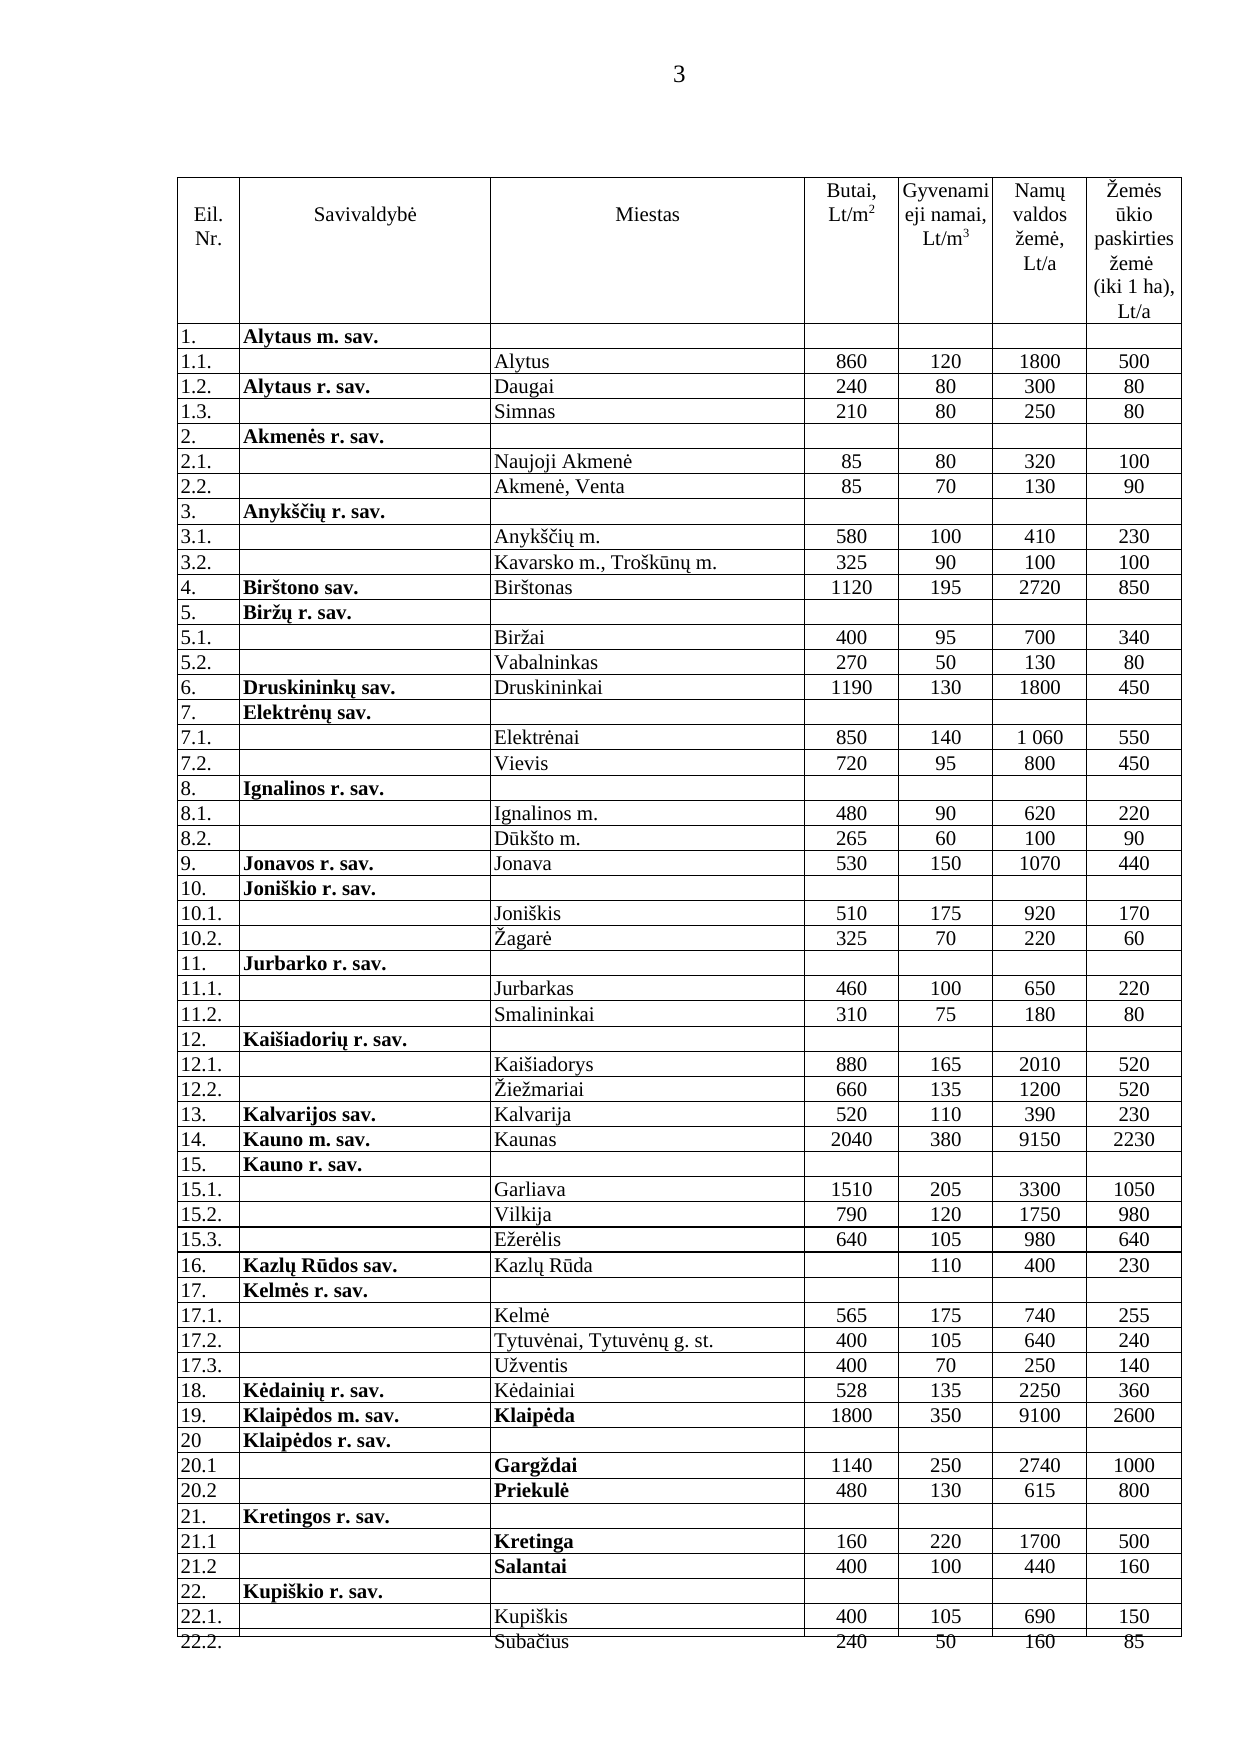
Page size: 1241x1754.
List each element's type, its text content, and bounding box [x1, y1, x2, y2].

table_cell 2. [178, 424, 239, 448]
table_cell 400 [805, 1554, 898, 1578]
table_cell [1087, 1428, 1181, 1452]
table_cell [491, 424, 804, 448]
table_cell 2.1. [178, 449, 239, 473]
table_cell 80 [1087, 399, 1181, 423]
table_cell 85 [805, 449, 898, 473]
table_cell [899, 499, 992, 523]
table_cell Birštono sav. [240, 575, 490, 599]
table_cell 5. [178, 600, 239, 624]
table_cell [240, 1077, 490, 1101]
table_cell 60 [1087, 926, 1181, 950]
table_cell Gargždai [491, 1453, 804, 1477]
table_cell 850 [1087, 575, 1181, 599]
table_cell [491, 1027, 804, 1051]
table_cell [899, 1027, 992, 1051]
table_cell 12. [178, 1027, 239, 1051]
table_cell [805, 1027, 898, 1051]
table_cell [240, 1604, 490, 1628]
table_cell [805, 424, 898, 448]
table_cell 50 [899, 1629, 992, 1636]
table_cell 100 [1087, 449, 1181, 473]
table_cell 195 [899, 575, 992, 599]
table_cell [491, 1579, 804, 1603]
table_cell [899, 1152, 992, 1176]
table_cell 1.3. [178, 399, 239, 423]
table_cell [805, 876, 898, 900]
table_cell 75 [899, 1001, 992, 1026]
table_cell 90 [899, 801, 992, 825]
table_cell 2740 [993, 1453, 1086, 1477]
table_cell 230 [1087, 1253, 1181, 1277]
table_cell 660 [805, 1077, 898, 1101]
table_cell 615 [993, 1479, 1086, 1502]
table_cell 135 [899, 1077, 992, 1101]
table_cell [993, 876, 1086, 900]
table_cell 565 [805, 1303, 898, 1327]
table_cell 130 [899, 675, 992, 699]
table_cell Kaišiadorys [491, 1052, 804, 1076]
table_cell Kėdainių r. sav. [240, 1378, 490, 1402]
table_cell 520 [1087, 1077, 1181, 1101]
table_cell 11.2. [178, 1001, 239, 1026]
table_cell 2010 [993, 1052, 1086, 1076]
table_cell [805, 1278, 898, 1302]
table_cell 120 [899, 1202, 992, 1226]
table_cell 11.1. [178, 976, 239, 1000]
table_cell Kretinga [491, 1529, 804, 1553]
table_cell [240, 625, 490, 649]
table_cell 80 [1087, 1001, 1181, 1026]
table_cell 85 [1087, 1629, 1181, 1636]
table_cell 530 [805, 851, 898, 875]
table_cell [240, 525, 490, 548]
table_cell 100 [899, 976, 992, 1000]
table_cell 1700 [993, 1529, 1086, 1553]
table_cell 15. [178, 1152, 239, 1176]
table_cell 380 [899, 1127, 992, 1151]
table_cell 400 [993, 1253, 1086, 1277]
table_cell 1070 [993, 851, 1086, 875]
table_cell [240, 1177, 490, 1201]
table_cell [491, 1504, 804, 1528]
table_cell [899, 876, 992, 900]
table_cell 1200 [993, 1077, 1086, 1101]
table_cell Garliava [491, 1177, 804, 1201]
table_cell 550 [1087, 725, 1181, 749]
table_cell Kelmė [491, 1303, 804, 1327]
table_cell 105 [899, 1328, 992, 1352]
table_cell 640 [993, 1328, 1086, 1352]
table_cell 130 [899, 1479, 992, 1502]
table_cell [1087, 951, 1181, 975]
table_cell 1750 [993, 1202, 1086, 1226]
table_cell Joniškis [491, 901, 804, 925]
table_cell 180 [993, 1001, 1086, 1026]
table_cell 500 [1087, 349, 1181, 373]
table_cell 70 [899, 926, 992, 950]
table_cell [805, 499, 898, 523]
table_cell 2720 [993, 575, 1086, 599]
table_cell 170 [1087, 901, 1181, 925]
table_cell 7.2. [178, 750, 239, 774]
table_cell 90 [1087, 826, 1181, 850]
table_cell 22. [178, 1579, 239, 1603]
table_cell 100 [993, 826, 1086, 850]
table_cell 255 [1087, 1303, 1181, 1327]
table_cell 620 [993, 801, 1086, 825]
table_cell 210 [805, 399, 898, 423]
table_cell Klaipėda [491, 1403, 804, 1427]
table_cell 17.1. [178, 1303, 239, 1327]
table_cell 70 [899, 1353, 992, 1377]
table_cell [899, 700, 992, 724]
table_cell 5.2. [178, 650, 239, 674]
table_cell [993, 424, 1086, 448]
table_cell 2250 [993, 1378, 1086, 1402]
table_cell 220 [1087, 976, 1181, 1000]
table_cell 640 [805, 1228, 898, 1251]
table_header Gyvenamieji namai, Lt/m3 [899, 178, 992, 323]
table_cell 17.3. [178, 1353, 239, 1377]
table_cell [993, 1152, 1086, 1176]
table_cell Biržai [491, 625, 804, 649]
table_cell 2600 [1087, 1403, 1181, 1427]
table_cell Vabalninkas [491, 650, 804, 674]
table_cell Anykščių m. [491, 525, 804, 548]
table_cell [993, 776, 1086, 799]
table_cell [899, 424, 992, 448]
table_cell Simnas [491, 399, 804, 423]
table_cell [993, 324, 1086, 348]
table_cell Alytus [491, 349, 804, 373]
table_cell Subačius [491, 1629, 804, 1636]
table_cell 440 [993, 1554, 1086, 1578]
table_cell 980 [1087, 1202, 1181, 1226]
table_cell 1800 [805, 1403, 898, 1427]
table_cell 120 [899, 349, 992, 373]
table_cell Alytaus m. sav. [240, 324, 490, 348]
table_cell 510 [805, 901, 898, 925]
table_cell [993, 1278, 1086, 1302]
table_cell 2.2. [178, 474, 239, 498]
table_cell [1087, 424, 1181, 448]
table_cell [491, 499, 804, 523]
table_cell Elektrėnų sav. [240, 700, 490, 724]
table_cell Vievis [491, 750, 804, 774]
table_cell 440 [1087, 851, 1181, 875]
table_cell 21. [178, 1504, 239, 1528]
table_cell 1.1. [178, 349, 239, 373]
table_cell 390 [993, 1102, 1086, 1126]
table_cell 9. [178, 851, 239, 875]
table_cell 80 [899, 374, 992, 398]
table_cell 10.2. [178, 926, 239, 950]
table_cell 160 [1087, 1554, 1181, 1578]
table_cell [1087, 876, 1181, 900]
table_header Miestas [491, 178, 804, 323]
table_cell Naujoji Akmenė [491, 449, 804, 473]
table_cell 5.1. [178, 625, 239, 649]
table_cell 17. [178, 1278, 239, 1302]
table_cell 140 [1087, 1353, 1181, 1377]
table_cell 320 [993, 449, 1086, 473]
table_cell [805, 1428, 898, 1452]
table_cell Kelmės r. sav. [240, 1278, 490, 1302]
table_cell Biržų r. sav. [240, 600, 490, 624]
table_cell Kalvarija [491, 1102, 804, 1126]
table_cell 20 [178, 1428, 239, 1452]
table_cell 60 [899, 826, 992, 850]
table_cell 22.2. [178, 1629, 239, 1636]
table_cell 150 [1087, 1604, 1181, 1628]
table_cell Klaipėdos m. sav. [240, 1403, 490, 1427]
table_header Eil. Nr. [178, 178, 239, 323]
table_cell 240 [805, 1629, 898, 1636]
table_cell [240, 801, 490, 825]
table_cell 110 [899, 1102, 992, 1126]
table_cell 50 [899, 650, 992, 674]
table_cell [240, 750, 490, 774]
table_cell [240, 1001, 490, 1026]
table_cell 230 [1087, 525, 1181, 548]
table_cell 150 [899, 851, 992, 875]
table_cell Ignalinos m. [491, 801, 804, 825]
table_cell [805, 1253, 898, 1277]
table_cell 220 [899, 1529, 992, 1553]
table_cell Kaišiadorių r. sav. [240, 1027, 490, 1051]
table_cell [240, 349, 490, 373]
table_cell 325 [805, 926, 898, 950]
table_cell [993, 1027, 1086, 1051]
table_cell Druskininkai [491, 675, 804, 699]
table_cell 790 [805, 1202, 898, 1226]
table_cell [240, 1052, 490, 1076]
table_cell Kaunas [491, 1127, 804, 1151]
table_cell 800 [1087, 1479, 1181, 1502]
table_cell 3. [178, 499, 239, 523]
table_cell 12.2. [178, 1077, 239, 1101]
table_cell [899, 600, 992, 624]
table_cell Anykščių r. sav. [240, 499, 490, 523]
table_cell 1190 [805, 675, 898, 699]
table_cell 100 [899, 1554, 992, 1578]
table_cell Klaipėdos r. sav. [240, 1428, 490, 1452]
table_cell 7. [178, 700, 239, 724]
table_cell 105 [899, 1228, 992, 1251]
table_cell [1087, 499, 1181, 523]
table_cell Kalvarijos sav. [240, 1102, 490, 1126]
table_cell 105 [899, 1604, 992, 1628]
table_cell [899, 776, 992, 799]
table_cell [491, 876, 804, 900]
table_cell 450 [1087, 675, 1181, 699]
table_cell [491, 1278, 804, 1302]
table_cell [805, 776, 898, 799]
table_cell 400 [805, 1353, 898, 1377]
table_cell 70 [899, 474, 992, 498]
table_cell [240, 1479, 490, 1502]
table_cell 8.1. [178, 801, 239, 825]
table_cell 500 [1087, 1529, 1181, 1553]
table_header Butai, Lt/m2 [805, 178, 898, 323]
table_cell Druskininkų sav. [240, 675, 490, 699]
table_cell [240, 926, 490, 950]
table_cell 8. [178, 776, 239, 799]
table_cell Kupiškio r. sav. [240, 1579, 490, 1603]
table_cell 410 [993, 525, 1086, 548]
table_cell 360 [1087, 1378, 1181, 1402]
table_cell Kavarsko m., Troškūnų m. [491, 550, 804, 574]
table_cell [1087, 324, 1181, 348]
table_cell [805, 1579, 898, 1603]
table_cell Kėdainiai [491, 1378, 804, 1402]
table_cell 920 [993, 901, 1086, 925]
table_cell [993, 951, 1086, 975]
table_cell 800 [993, 750, 1086, 774]
table_cell 980 [993, 1228, 1086, 1251]
table_cell 220 [993, 926, 1086, 950]
table_cell [899, 324, 992, 348]
table_cell 20.1 [178, 1453, 239, 1477]
table_cell [1087, 1278, 1181, 1302]
table_cell 20.2 [178, 1479, 239, 1502]
table_cell 18. [178, 1378, 239, 1402]
table_cell Jonava [491, 851, 804, 875]
table_cell [993, 1504, 1086, 1528]
table_cell [805, 324, 898, 348]
table_cell 130 [993, 474, 1086, 498]
table_cell 205 [899, 1177, 992, 1201]
table_cell [491, 951, 804, 975]
table_cell 220 [1087, 801, 1181, 825]
table_cell Kazlų Rūda [491, 1253, 804, 1277]
table_cell 400 [805, 1328, 898, 1352]
table_cell Vilkija [491, 1202, 804, 1226]
table_cell [240, 550, 490, 574]
table_cell Elektrėnai [491, 725, 804, 749]
table_cell 80 [899, 399, 992, 423]
table_cell 16. [178, 1253, 239, 1277]
table_cell Joniškio r. sav. [240, 876, 490, 900]
table_cell 1510 [805, 1177, 898, 1201]
table_cell 325 [805, 550, 898, 574]
table_cell [993, 499, 1086, 523]
table_cell 1050 [1087, 1177, 1181, 1201]
table_cell 2040 [805, 1127, 898, 1151]
table_cell 100 [993, 550, 1086, 574]
table_cell Smalininkai [491, 1001, 804, 1026]
table_cell 520 [1087, 1052, 1181, 1076]
table_cell 100 [899, 525, 992, 548]
table_cell 300 [993, 374, 1086, 398]
table_cell 110 [899, 1253, 992, 1277]
table_cell [805, 1504, 898, 1528]
table_cell [899, 1579, 992, 1603]
table_cell 450 [1087, 750, 1181, 774]
table_cell 270 [805, 650, 898, 674]
table_cell [993, 1579, 1086, 1603]
table_cell 80 [1087, 374, 1181, 398]
table_cell [1087, 700, 1181, 724]
table_cell 175 [899, 1303, 992, 1327]
table_cell Akmenės r. sav. [240, 424, 490, 448]
table_cell [491, 324, 804, 348]
table_cell 2230 [1087, 1127, 1181, 1151]
table_cell 6. [178, 675, 239, 699]
table_cell [805, 600, 898, 624]
table_cell [491, 1152, 804, 1176]
table_cell 860 [805, 349, 898, 373]
table_cell [491, 700, 804, 724]
table_cell [491, 600, 804, 624]
table_cell 240 [1087, 1328, 1181, 1352]
table_cell 160 [805, 1529, 898, 1553]
table_cell [240, 1202, 490, 1226]
table_cell 460 [805, 976, 898, 1000]
table_cell 520 [805, 1102, 898, 1126]
table_cell Priekulė [491, 1479, 804, 1502]
table_cell [240, 1554, 490, 1578]
table_cell 9150 [993, 1127, 1086, 1151]
table_cell Kauno m. sav. [240, 1127, 490, 1151]
table_cell 400 [805, 625, 898, 649]
table_cell 7.1. [178, 725, 239, 749]
table_cell [240, 474, 490, 498]
table_header Namų valdos žemė, Lt/a [993, 178, 1086, 323]
table_cell 15.3. [178, 1228, 239, 1251]
table_cell 1.2. [178, 374, 239, 398]
table_cell Ignalinos r. sav. [240, 776, 490, 799]
table_cell 90 [899, 550, 992, 574]
table_cell 21.2 [178, 1554, 239, 1578]
table_cell 80 [899, 449, 992, 473]
table_cell 740 [993, 1303, 1086, 1327]
table_cell 1800 [993, 349, 1086, 373]
table_cell Žiežmariai [491, 1077, 804, 1101]
table_cell Birštonas [491, 575, 804, 599]
table_cell 100 [1087, 550, 1181, 574]
table_cell 14. [178, 1127, 239, 1151]
table_cell 15.1. [178, 1177, 239, 1201]
table_cell Salantai [491, 1554, 804, 1578]
table_cell Žagarė [491, 926, 804, 950]
table_cell 15.2. [178, 1202, 239, 1226]
table_cell 250 [993, 1353, 1086, 1377]
table_cell 720 [805, 750, 898, 774]
table_cell 12.1. [178, 1052, 239, 1076]
table_cell 80 [1087, 650, 1181, 674]
table_cell 135 [899, 1378, 992, 1402]
table_cell 240 [805, 374, 898, 398]
table_cell Daugai [491, 374, 804, 398]
table_cell 8.2. [178, 826, 239, 850]
table_cell [240, 399, 490, 423]
table_cell [240, 1353, 490, 1377]
table_cell [240, 1453, 490, 1477]
table_cell Užventis [491, 1353, 804, 1377]
table_cell [805, 951, 898, 975]
table_cell 85 [805, 474, 898, 498]
table_cell [240, 449, 490, 473]
table_cell 130 [993, 650, 1086, 674]
table_cell 310 [805, 1001, 898, 1026]
table_cell [240, 1629, 490, 1636]
table_cell 3.1. [178, 525, 239, 548]
table_cell 230 [1087, 1102, 1181, 1126]
table_cell 250 [993, 399, 1086, 423]
table_cell [240, 1228, 490, 1251]
table_cell 1000 [1087, 1453, 1181, 1477]
table_cell [993, 700, 1086, 724]
table_cell 175 [899, 901, 992, 925]
table_cell 160 [993, 1629, 1086, 1636]
table_cell 480 [805, 801, 898, 825]
table_cell 22.1. [178, 1604, 239, 1628]
table_cell [240, 826, 490, 850]
table_cell [240, 1328, 490, 1352]
table_cell 340 [1087, 625, 1181, 649]
table_cell 400 [805, 1604, 898, 1628]
table_cell [899, 1278, 992, 1302]
table_cell 690 [993, 1604, 1086, 1628]
table_cell [1087, 600, 1181, 624]
table_cell Jurbarko r. sav. [240, 951, 490, 975]
table_cell 880 [805, 1052, 898, 1076]
table_cell 19. [178, 1403, 239, 1427]
table_cell [993, 1428, 1086, 1452]
table_cell 580 [805, 525, 898, 548]
table_cell [899, 1504, 992, 1528]
table_cell [1087, 1152, 1181, 1176]
table_cell Dūkšto m. [491, 826, 804, 850]
table_cell 1800 [993, 675, 1086, 699]
table_cell Akmenė, Venta [491, 474, 804, 498]
table_cell [805, 700, 898, 724]
table_cell Alytaus r. sav. [240, 374, 490, 398]
table_cell 350 [899, 1403, 992, 1427]
table_cell 650 [993, 976, 1086, 1000]
table_cell Kupiškis [491, 1604, 804, 1628]
table_cell 250 [899, 1453, 992, 1477]
table_cell [240, 725, 490, 749]
table_cell [240, 901, 490, 925]
table_cell 10. [178, 876, 239, 900]
table_cell Jurbarkas [491, 976, 804, 1000]
table_cell 21.1 [178, 1529, 239, 1553]
table_cell 17.2. [178, 1328, 239, 1352]
table_cell 90 [1087, 474, 1181, 498]
table_cell 700 [993, 625, 1086, 649]
table_cell 1. [178, 324, 239, 348]
table_cell [240, 976, 490, 1000]
table_cell [805, 1152, 898, 1176]
table_header Žemės ūkio paskirties žemė (iki 1 ha), Lt/a [1087, 178, 1181, 323]
table_cell [240, 650, 490, 674]
table_header Savivaldybė [240, 178, 490, 323]
table_cell 9100 [993, 1403, 1086, 1427]
table_cell 11. [178, 951, 239, 975]
table_cell 140 [899, 725, 992, 749]
table_cell 10.1. [178, 901, 239, 925]
table_cell [1087, 1027, 1181, 1051]
table_cell [1087, 1579, 1181, 1603]
table_cell 640 [1087, 1228, 1181, 1251]
table_cell Jonavos r. sav. [240, 851, 490, 875]
table_cell 95 [899, 750, 992, 774]
table_cell Ežerėlis [491, 1228, 804, 1251]
table_cell 265 [805, 826, 898, 850]
table_cell [240, 1529, 490, 1553]
table_cell [491, 1428, 804, 1452]
table_cell [899, 951, 992, 975]
table_cell [1087, 1504, 1181, 1528]
table_cell [491, 776, 804, 799]
table_cell 3.2. [178, 550, 239, 574]
table_cell [899, 1428, 992, 1452]
table_cell 1140 [805, 1453, 898, 1477]
table_cell Kauno r. sav. [240, 1152, 490, 1176]
table_cell 3300 [993, 1177, 1086, 1201]
table_cell Tytuvėnai, Tytuvėnų g. st. [491, 1328, 804, 1352]
table_cell 1120 [805, 575, 898, 599]
table_cell [993, 600, 1086, 624]
table_cell 528 [805, 1378, 898, 1402]
table_cell 4. [178, 575, 239, 599]
table_cell 850 [805, 725, 898, 749]
table_cell [1087, 776, 1181, 799]
table_cell Kretingos r. sav. [240, 1504, 490, 1528]
table_cell 1 060 [993, 725, 1086, 749]
table_cell 13. [178, 1102, 239, 1126]
table_cell Kazlų Rūdos sav. [240, 1253, 490, 1277]
table_cell 480 [805, 1479, 898, 1502]
table_cell [240, 1303, 490, 1327]
table_cell 95 [899, 625, 992, 649]
table_cell 165 [899, 1052, 992, 1076]
